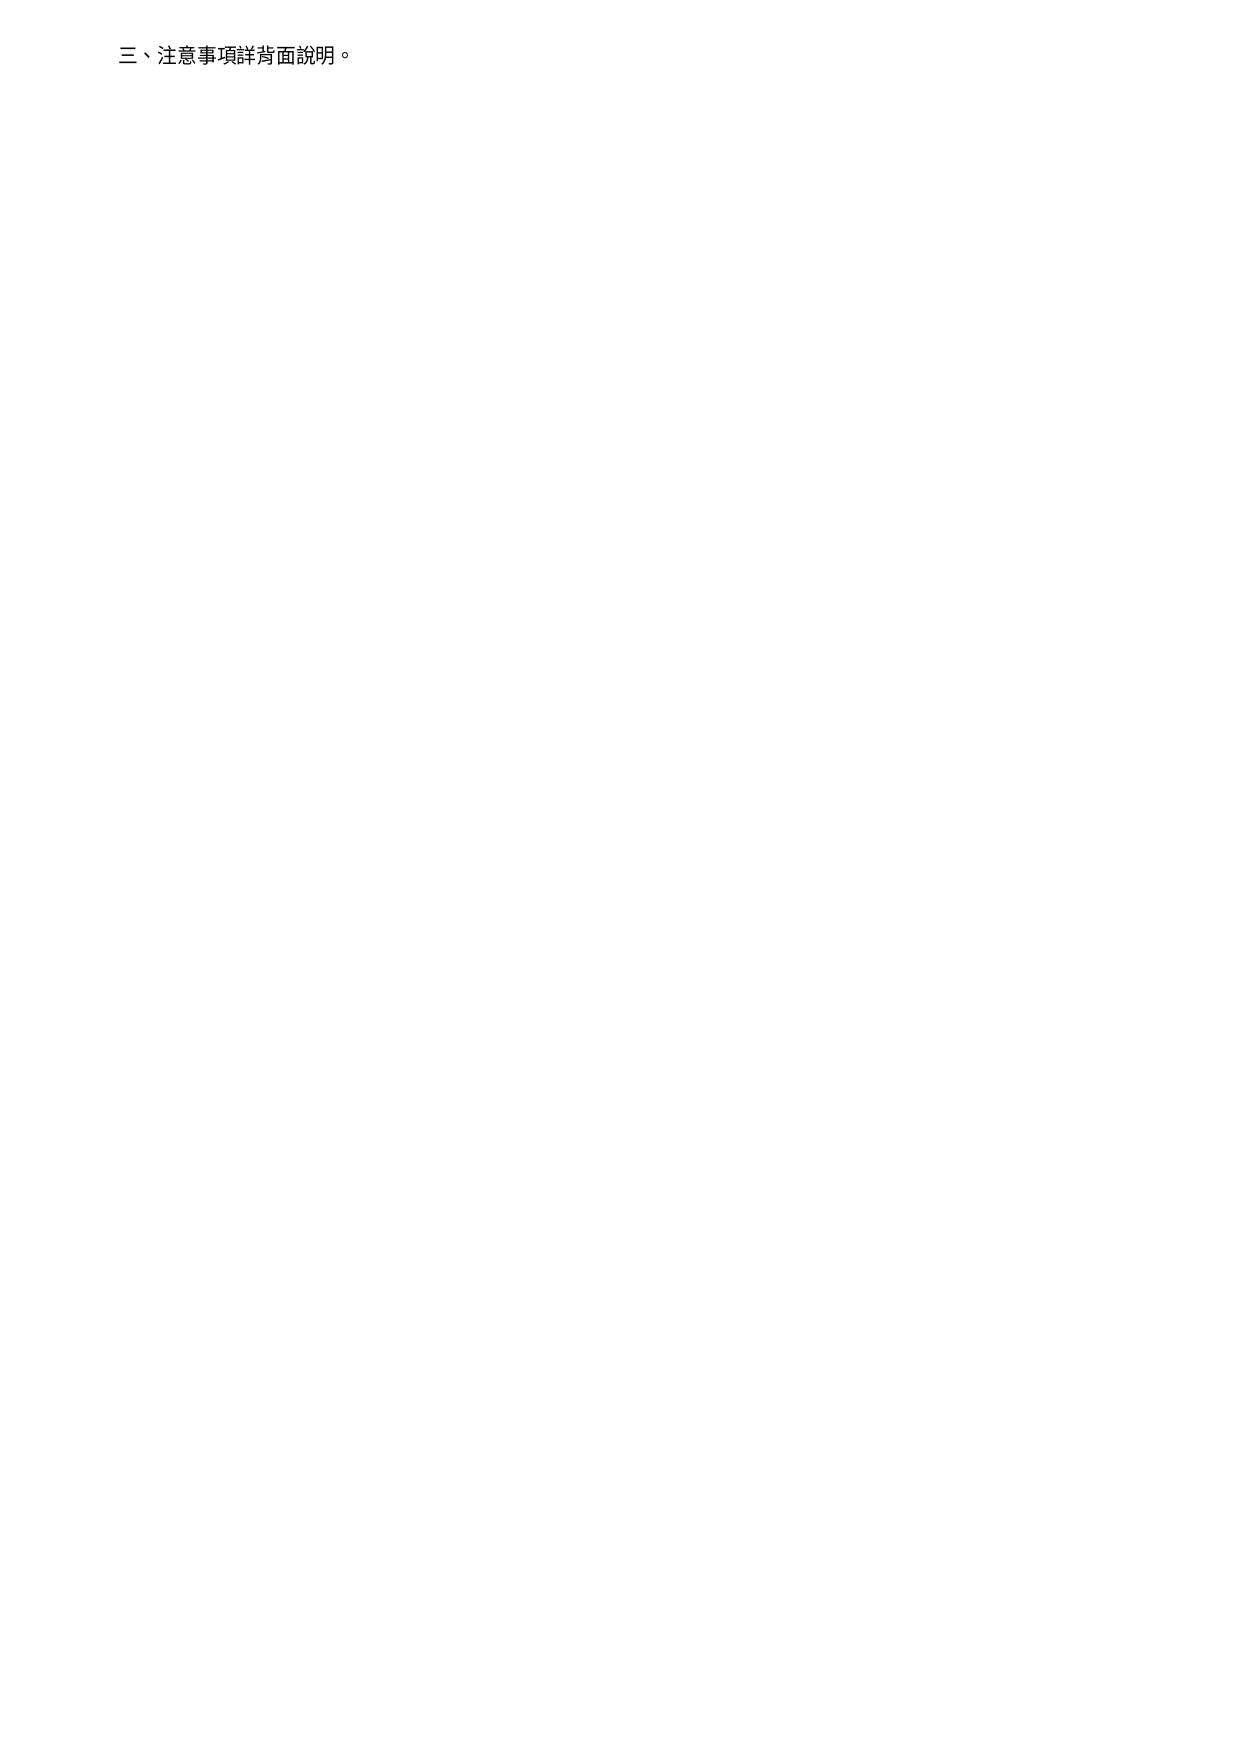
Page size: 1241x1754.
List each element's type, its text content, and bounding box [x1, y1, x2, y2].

text 三、注意事項詳背面說明。 [118, 44, 1188, 68]
